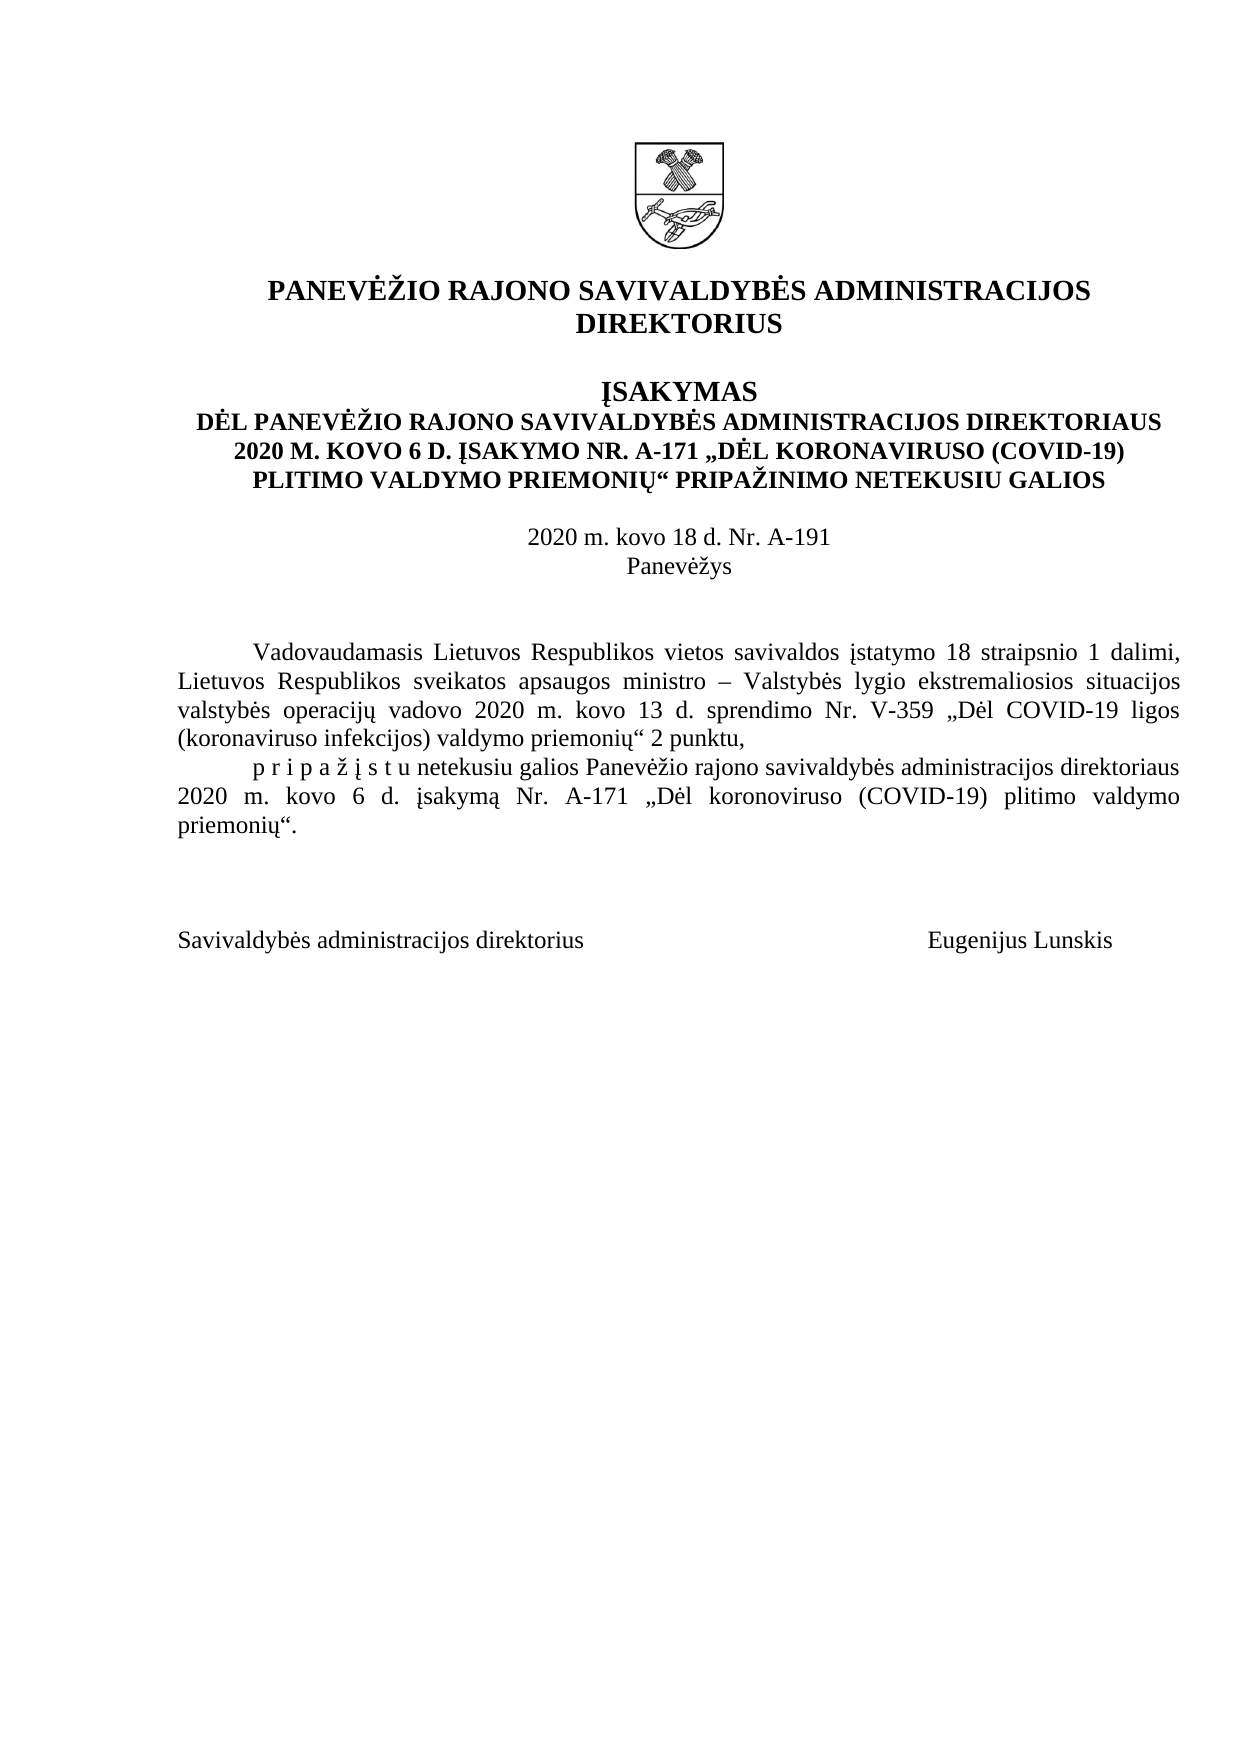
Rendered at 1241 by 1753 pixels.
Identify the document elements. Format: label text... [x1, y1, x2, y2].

text p r i p a ž į s t u netekusiu galios Panevėžio rajono savivaldybės administracijos direktoriaus 2020 m. kovo 6 d. įsakymą Nr. A-171 „Dėl koronoviruso (COVID-19) plitimo valdymo priemonių“. [177, 752, 1181, 838]
text Vadovaudamasis Lietuvos Respublikos vietos savivaldos įstatymo 18 straipsnio 1 dalimi, Lietuvos Respublikos sveikatos apsaugos ministro – Valstybės lygio ekstremaliosios situacijos valstybės operacijų vadovo 2020 m. kovo 13 d. sprendimo Nr. V-359 „Dėl COVID-19 ligos (koronaviruso infekcijos) valdymo priemonių“ 2 punktu, [177, 637, 1181, 752]
text 2020 m. kovo 18 d. Nr. A-191 [177, 522, 1181, 551]
text ĮSAKYMAS [177, 374, 1181, 407]
text Savivaldybės administracijos direktorius Eugenijus Lunskis [177, 925, 1181, 953]
text Panevėžys [177, 551, 1181, 580]
text DIREKTORIUS [177, 307, 1181, 340]
text PANEVĖŽIO RAJONO SAVIVALDYBĖS ADMINISTRACIJOS [177, 273, 1181, 307]
text DĖL PANEVĖŽIO RAJONO SAVIVALDYBĖS ADMINISTRACIJOS DIREKTORIAUS 2020 M. KOVO 6 D. ĮSAKYMO NR. A-171 „DĖL KORONAVIRUSO (COVID-19) PLITIMO VALDYMO PRIEMONIŲ“ PRIPAŽINIMO NETEKUSIU GALIOS [177, 407, 1181, 493]
